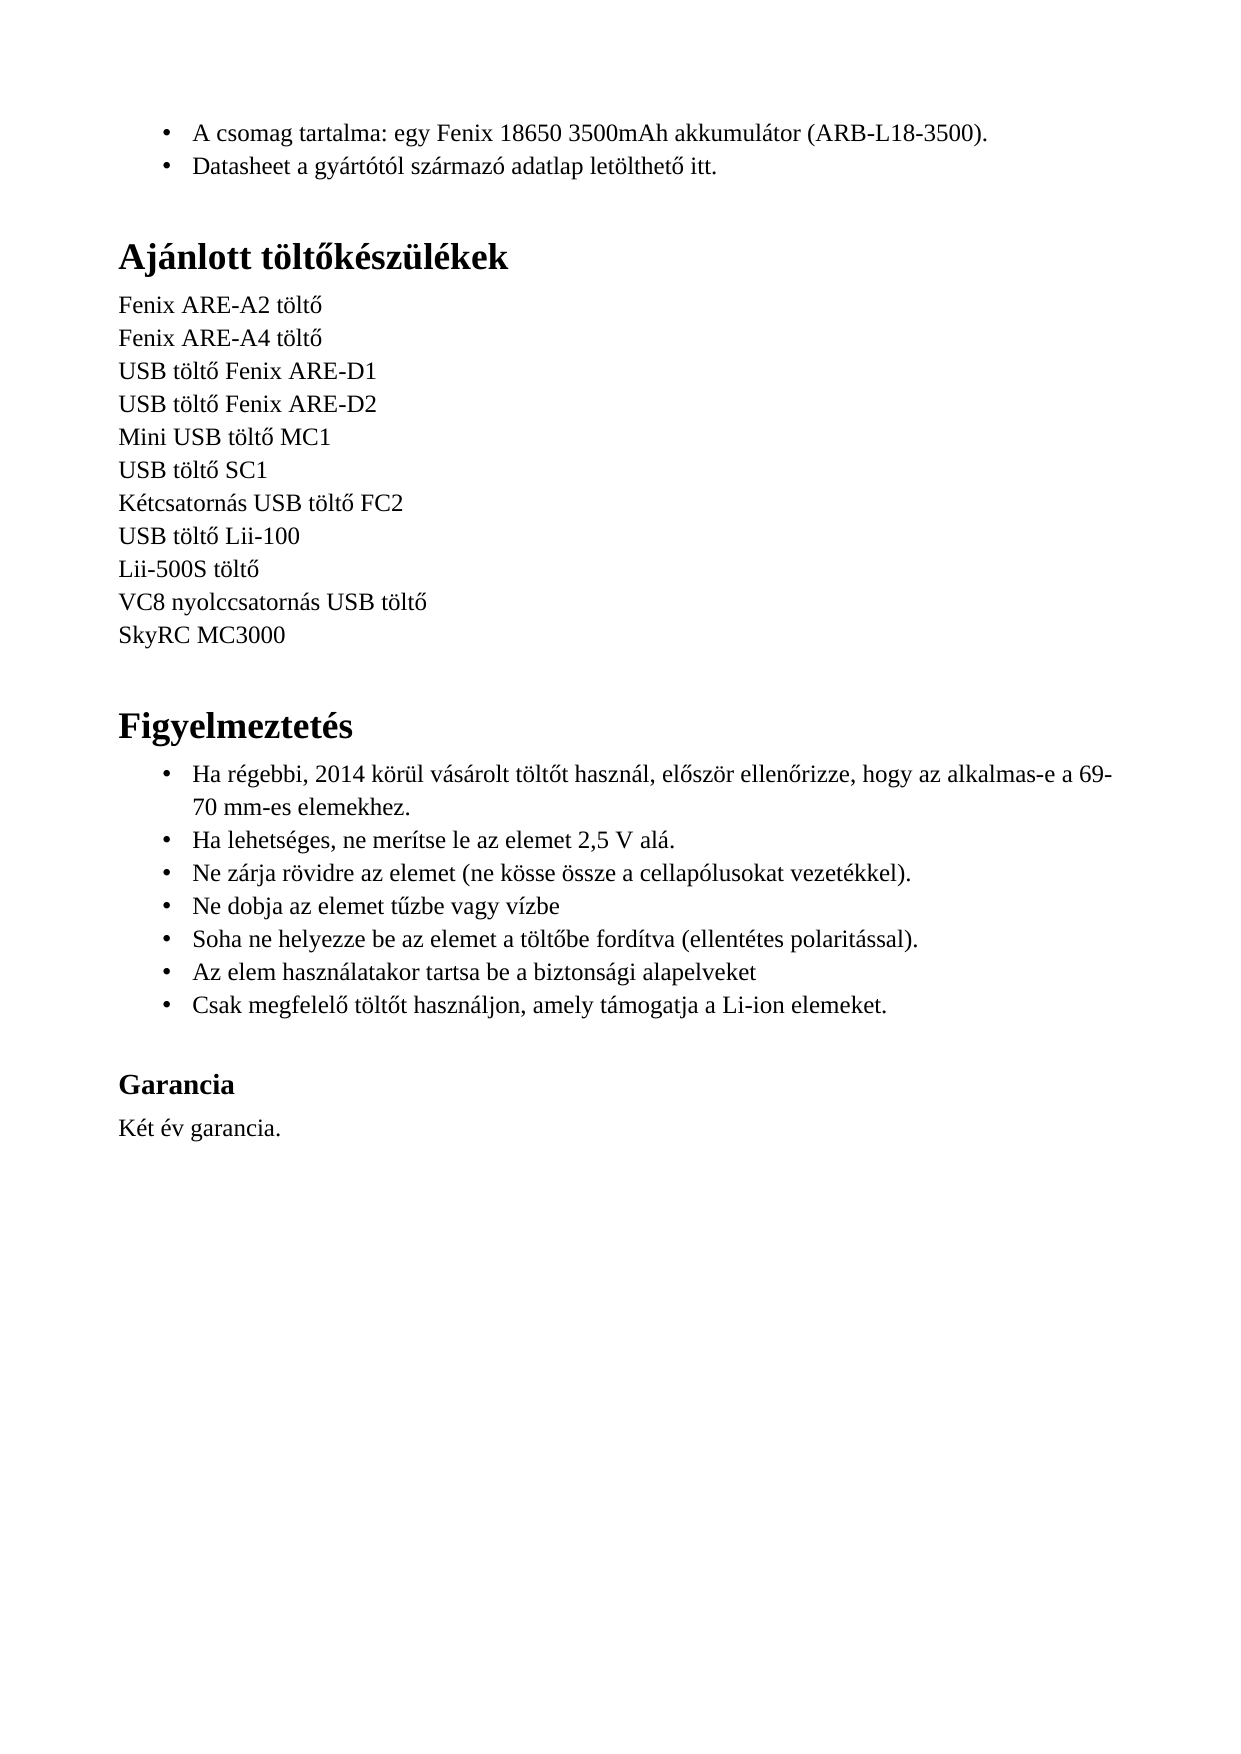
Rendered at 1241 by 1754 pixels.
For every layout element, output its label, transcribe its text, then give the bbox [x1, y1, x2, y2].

list Az elem használatakor tartsa be a biztonsági alapelveket [162, 957, 1122, 986]
list Ne zárja rövidre az elemet (ne kösse össze a cellapólusokat vezetékkel). [162, 858, 1122, 887]
text Fenix ARE-A2 töltő Fenix ARE-A4 töltő USB töltő Fenix ARE-D1 USB töltő Fenix ARE-D2 Mini USB töltő MC1 USB töltő SC1 Kétcsatornás USB töltő FC2 USB töltő Lii-100 Lii-500S töltő VC8 nyolccsatornás USB töltő SkyRC MC3000 [118, 290, 1122, 649]
subtitle Garancia [118, 1067, 1122, 1101]
list Datasheet a gyártótól származó adatlap letölthető itt. [162, 151, 1122, 180]
list Soha ne helyezze be az elemet a töltőbe fordítva (ellentétes polaritással). [162, 924, 1122, 953]
subtitle Figyelmeztetés [118, 704, 1122, 747]
list Ha lehetséges, ne merítse le az elemet 2,5 V alá. [162, 825, 1122, 854]
text Két év garancia. [118, 1113, 1122, 1142]
list Ne dobja az elemet tűzbe vagy vízbe [162, 891, 1122, 920]
list A csomag tartalma: egy Fenix 18650 3500mAh akkumulátor (ARB-L18-3500). [162, 118, 1122, 147]
list Ha régebbi, 2014 körül vásárolt töltőt használ, először ellenőrizze, hogy az alkalmas-e a 69-70 mm-es elemekhez. [162, 759, 1122, 821]
list Csak megfelelő töltőt használjon, amely támogatja a Li-ion elemeket. [162, 990, 1122, 1019]
subtitle Ajánlott töltőkészülékek [118, 234, 1122, 278]
